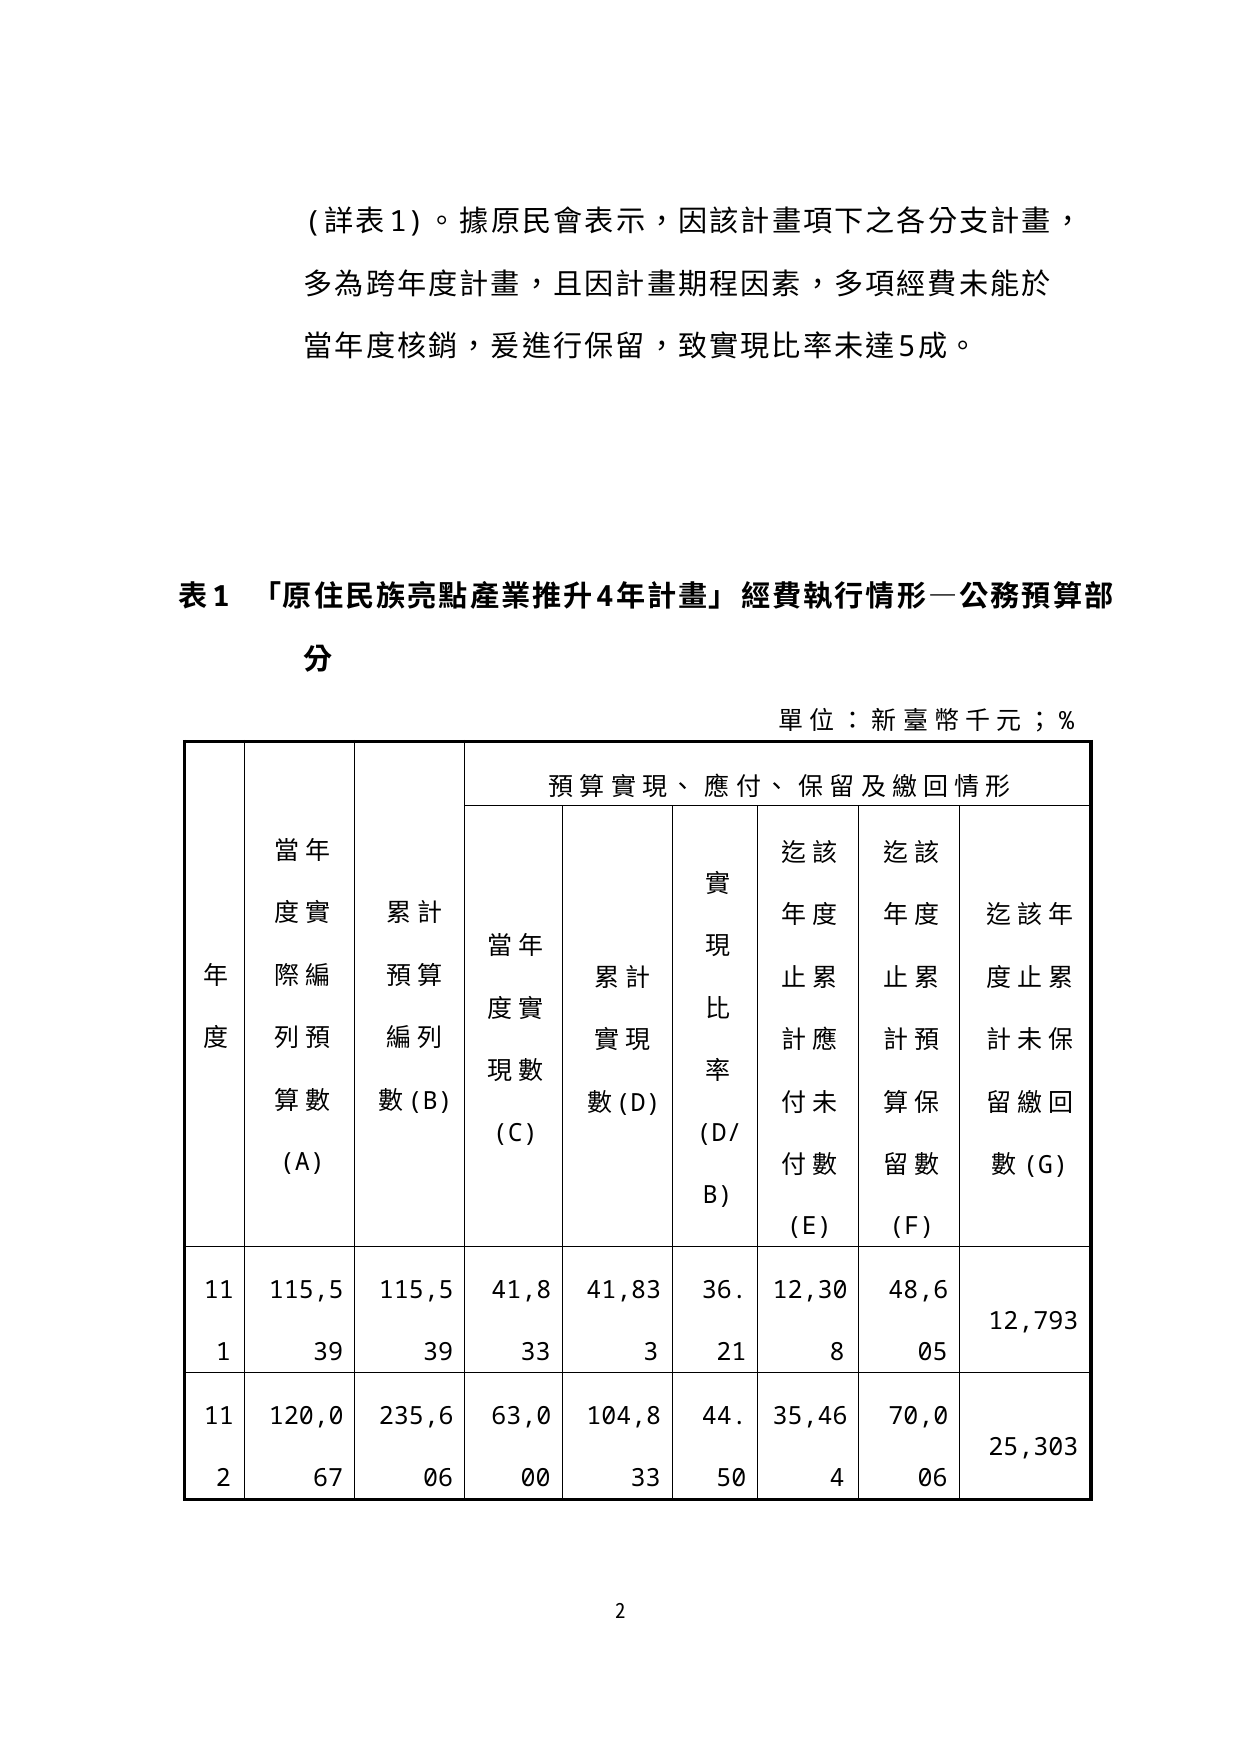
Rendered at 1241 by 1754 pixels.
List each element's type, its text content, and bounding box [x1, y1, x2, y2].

table_header 當年度實際編列預算數 (A) [245, 743, 354, 1246]
table_cell 35,464 [758, 1373, 858, 1498]
table_header 預算實現、應付、保留及繳回情形 [465, 743, 1089, 805]
table_cell 235,606 [355, 1373, 464, 1498]
table_cell 12,793 [960, 1247, 1089, 1372]
table_cell 12,308 [758, 1247, 858, 1372]
text 表1 「原住民族亮點產業推升4年計畫」經費執行情形—公務預算部分 [169, 552, 1122, 677]
table_cell 112 [186, 1373, 244, 1498]
table_cell 25,303 [960, 1373, 1089, 1498]
table_cell 41,833 [465, 1247, 562, 1372]
table_header 累計預算編列數(B) [355, 743, 464, 1246]
table_cell 實現比率 (D/B) [673, 806, 757, 1246]
table_cell 115,539 [355, 1247, 464, 1372]
table_cell 111 [186, 1247, 244, 1372]
table_cell 115,539 [245, 1247, 354, 1372]
table_cell 迄該年度止累計未保留繳回數(G) [960, 806, 1089, 1246]
table_header 年度 [186, 743, 244, 1246]
table_cell 36.21 [673, 1247, 757, 1372]
table_cell 44.50 [673, 1373, 757, 1498]
table_cell 120,067 [245, 1373, 354, 1498]
table_cell 迄該年度止累計應付未付數 (E) [758, 806, 858, 1246]
text 單位：新臺幣千元；% [118, 677, 1077, 740]
table_cell 累計實現數(D) [563, 806, 672, 1246]
text 2.本計畫截至112年度累計編列數2億3,560萬6千元，累計實現數1億483萬3千元，占累計編列數之44.50%(詳表1)。據原民會表示，因該計畫項下之各分支計畫，多為跨年度計畫，且因計畫期程因素，多項經費未能於當年度核銷，爰進行保留，致實現比率未達5成。 [266, 177, 1063, 365]
table_cell 70,006 [859, 1373, 959, 1498]
table_cell 迄該年度止累 計預算保留數 (F) [859, 806, 959, 1246]
table_cell 63,000 [465, 1373, 562, 1498]
table_cell 48,605 [859, 1247, 959, 1372]
table_cell 41,833 [563, 1247, 672, 1372]
table_cell 104,833 [563, 1373, 672, 1498]
table_cell 當年度實現數(C) [465, 806, 562, 1246]
